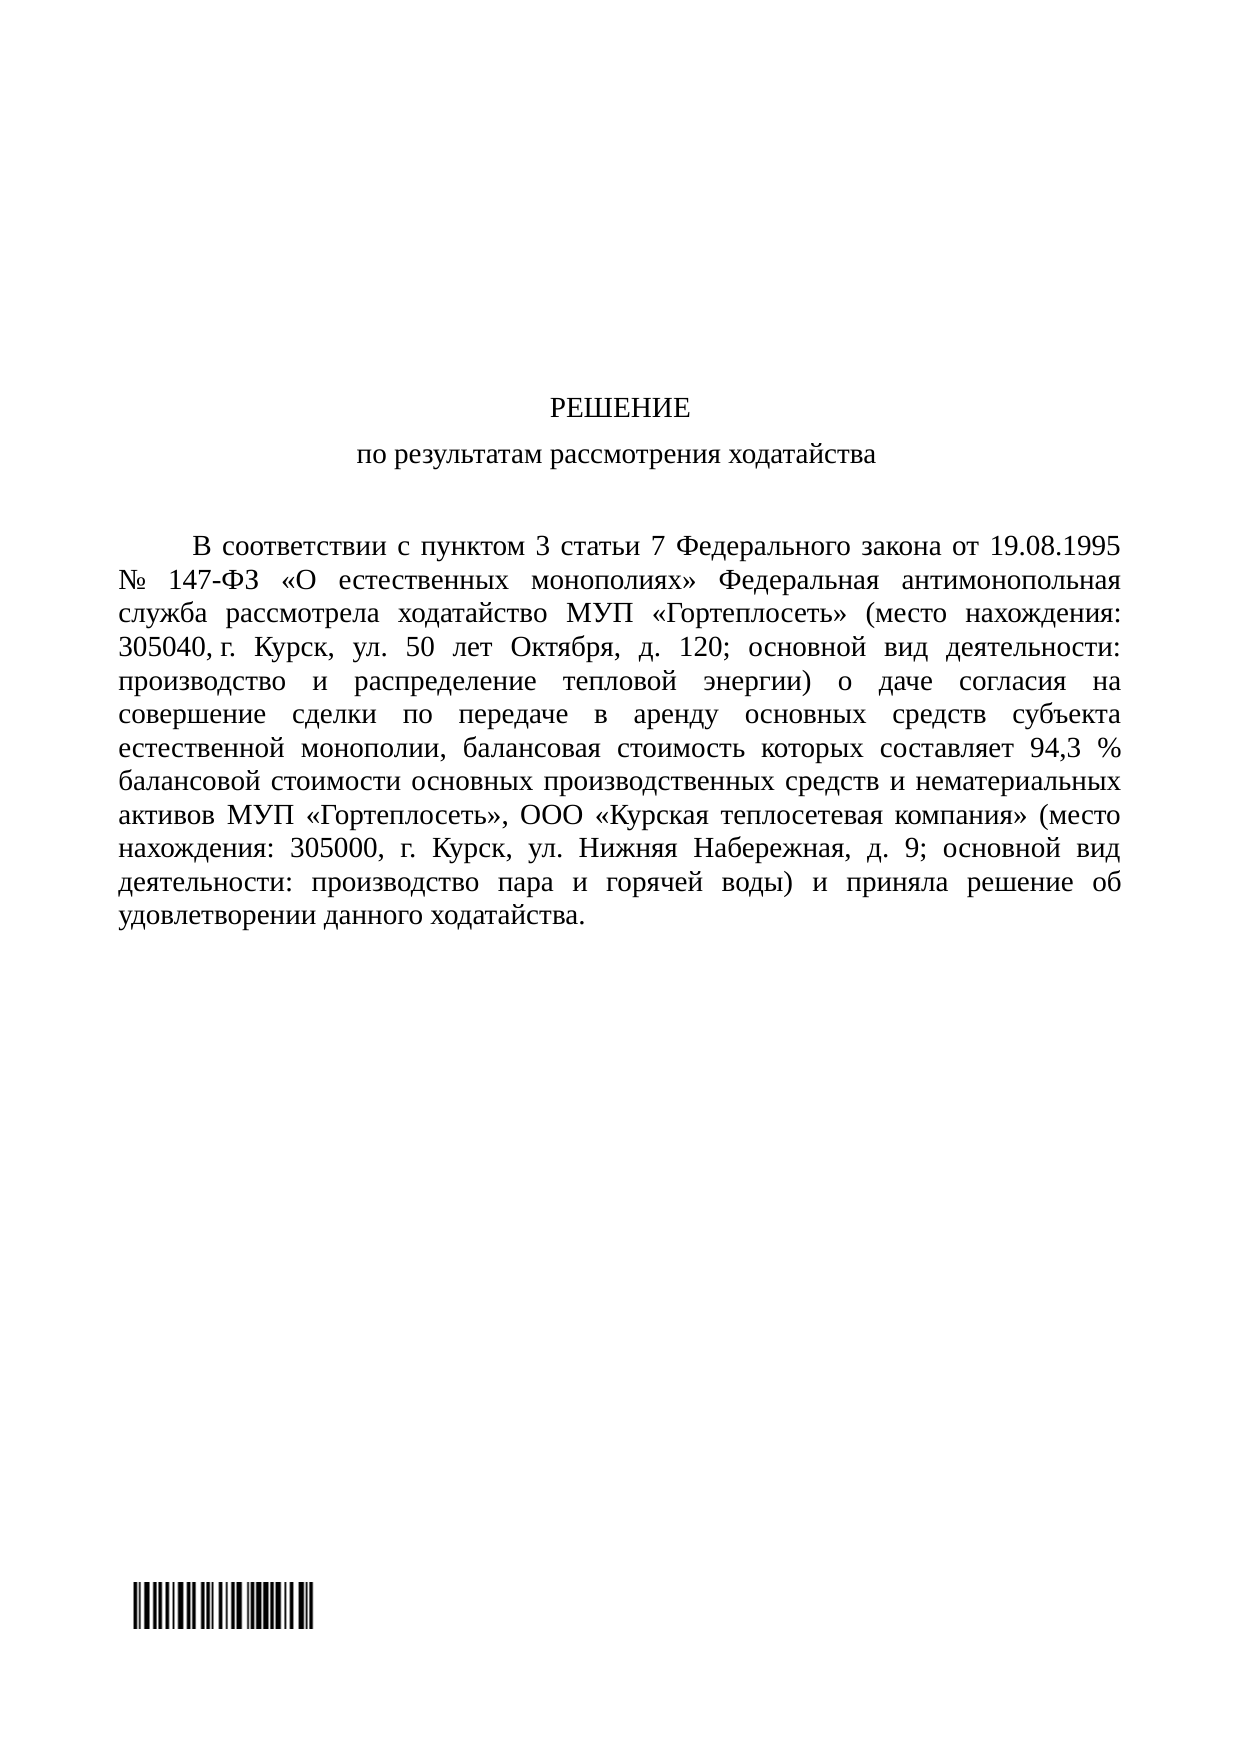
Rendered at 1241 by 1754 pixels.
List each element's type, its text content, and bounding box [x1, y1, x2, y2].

text по результатам рассмотрения ходатайства [118, 436, 1122, 470]
text РЕШЕНИЕ [118, 390, 1122, 424]
text В соответствии с пунктом 3 статьи 7 Федерального закона от 19.08.1995 № 147-ФЗ «О естественных монополиях» Федеральная антимонопольная служба рассмотрела ходатайство МУП «Гортеплосеть» (место нахождения: 305040, г. Курск, ул. 50 лет Октября, д. 120; основной вид деятельности: производство и распределение тепловой энергии) о даче согласия на совершение сделки по передаче в аренду основных средств субъекта естественной монополии, балансовая стоимость которых составляет 94,3 % балансовой стоимости основных производственных средств и нематериальных активов МУП «Гортеплосеть», ООО «Курская теплосетевая компания» (место нахождения: 305000, г. Курск, ул. Нижняя Набережная, д. 9; основной вид деятельности: производство пара и горячей воды) и приняла решение об удовлетворении данного ходатайства. [118, 528, 1122, 931]
picture [118, 1582, 331, 1629]
